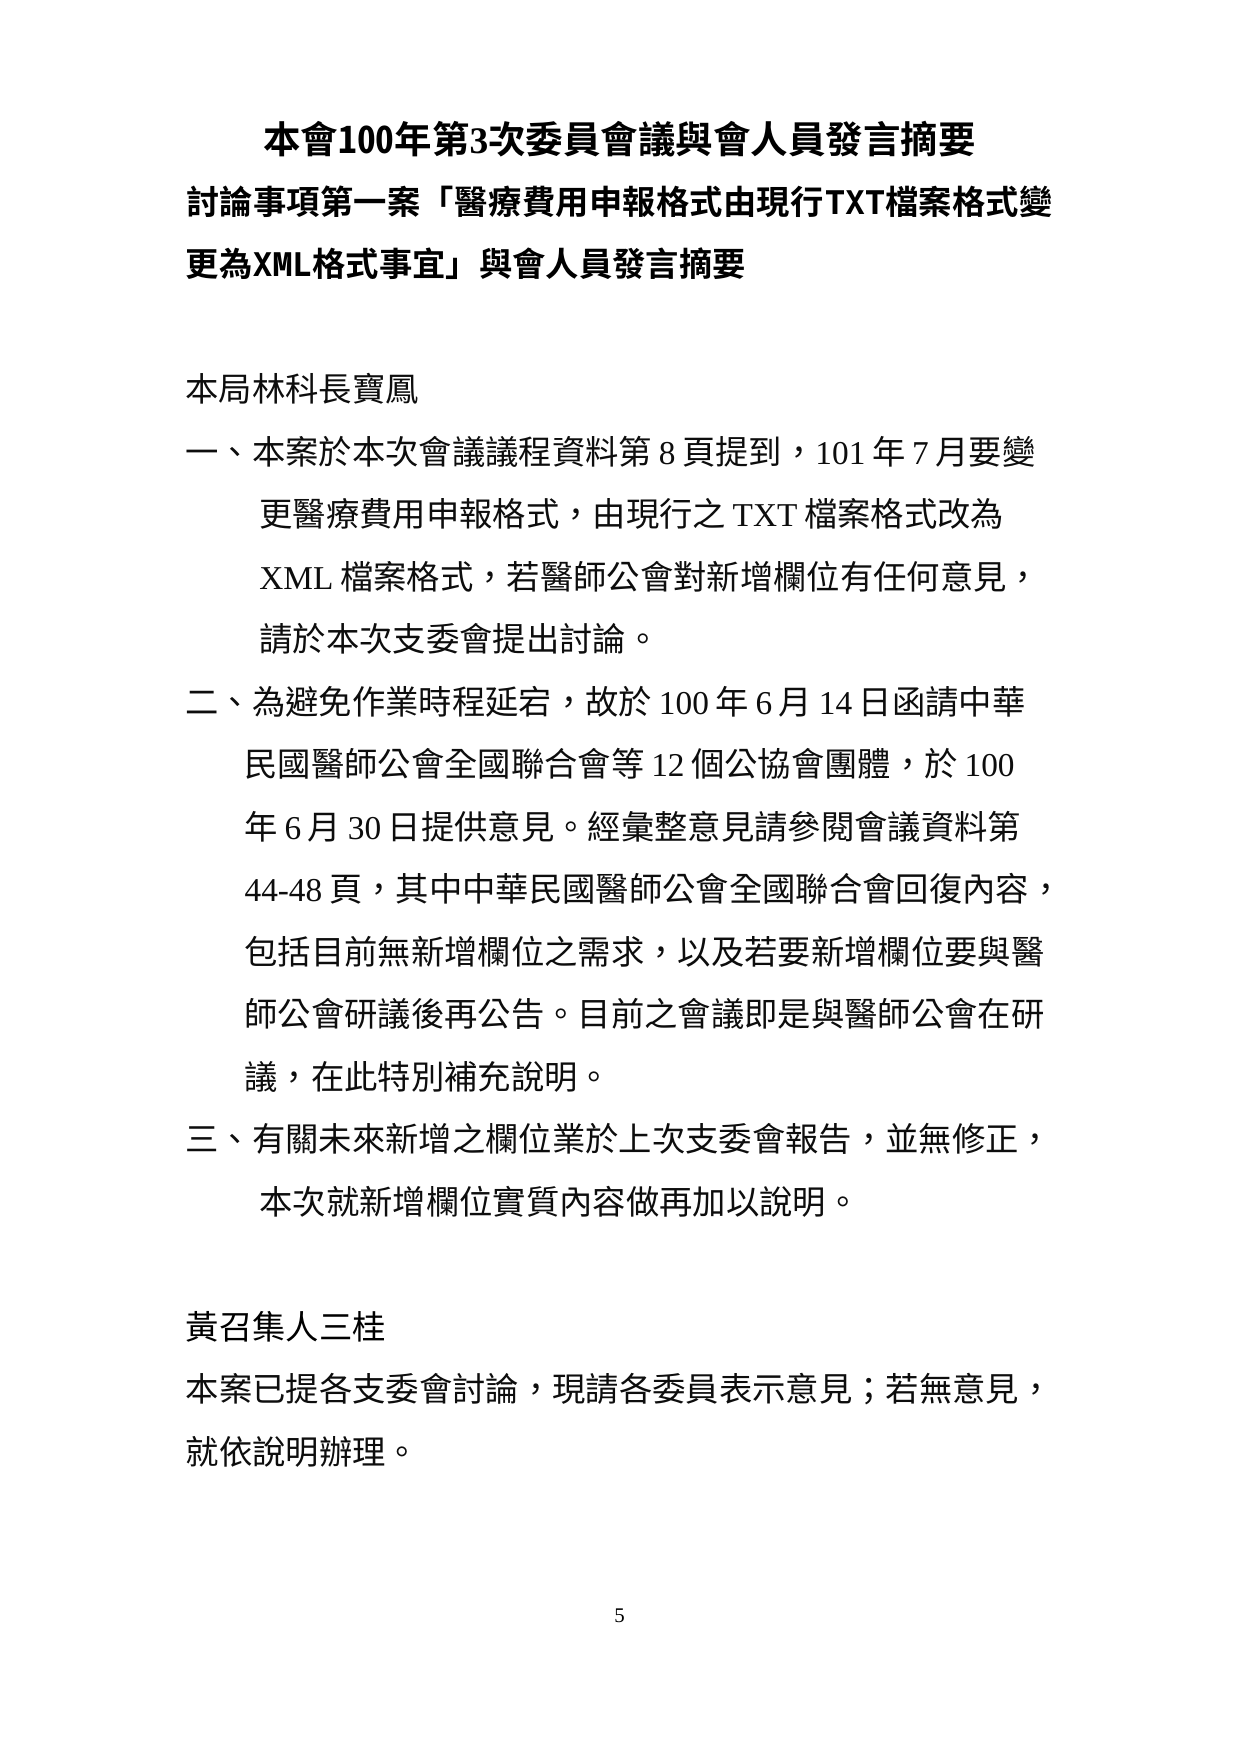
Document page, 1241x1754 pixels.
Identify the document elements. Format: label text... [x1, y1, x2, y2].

text 討論事項第一案「醫療費用申報格式由現行TXT檔案格式變更為XML格式事宜」與會人員發言摘要 [186, 158, 1053, 283]
text 本局林科長寶鳳 [185, 346, 1053, 408]
subtitle 本會100年第3次委員會議與會人員發言摘要 [185, 96, 1053, 158]
text 黃召集人三桂 [186, 1283, 1053, 1346]
text 三、有關未來新增之欄位業於上次支委會報告，並無修正，本次就新增欄位實質內容做再加以說明。 [185, 1096, 1053, 1221]
text 一、本案於本次會議議程資料第8頁提到，101年7月要變更醫療費用申報格式，由現行之TXT檔案格式改為XML檔案格式，若醫師公會對新增欄位有任何意見，請於本次支委會提出討論。 [185, 408, 1053, 658]
text 二、為避免作業時程延宕，故於100年6月14日函請中華民國醫師公會全國聯合會等12個公協會團體，於100年6月30日提供意見。經彙整意見請參閱會議資料第44-48頁，其中中華民國醫師公會全國聯合會回復內容，包括目前無新增欄位之需求，以及若要新增欄位要與醫師公會研議後再公告。目前之會議即是與醫師公會在研議，在此特別補充說明。 [185, 658, 1053, 1096]
text 本案已提各支委會討論，現請各委員表示意見；若無意見，就依說明辦理。 [186, 1346, 1053, 1471]
